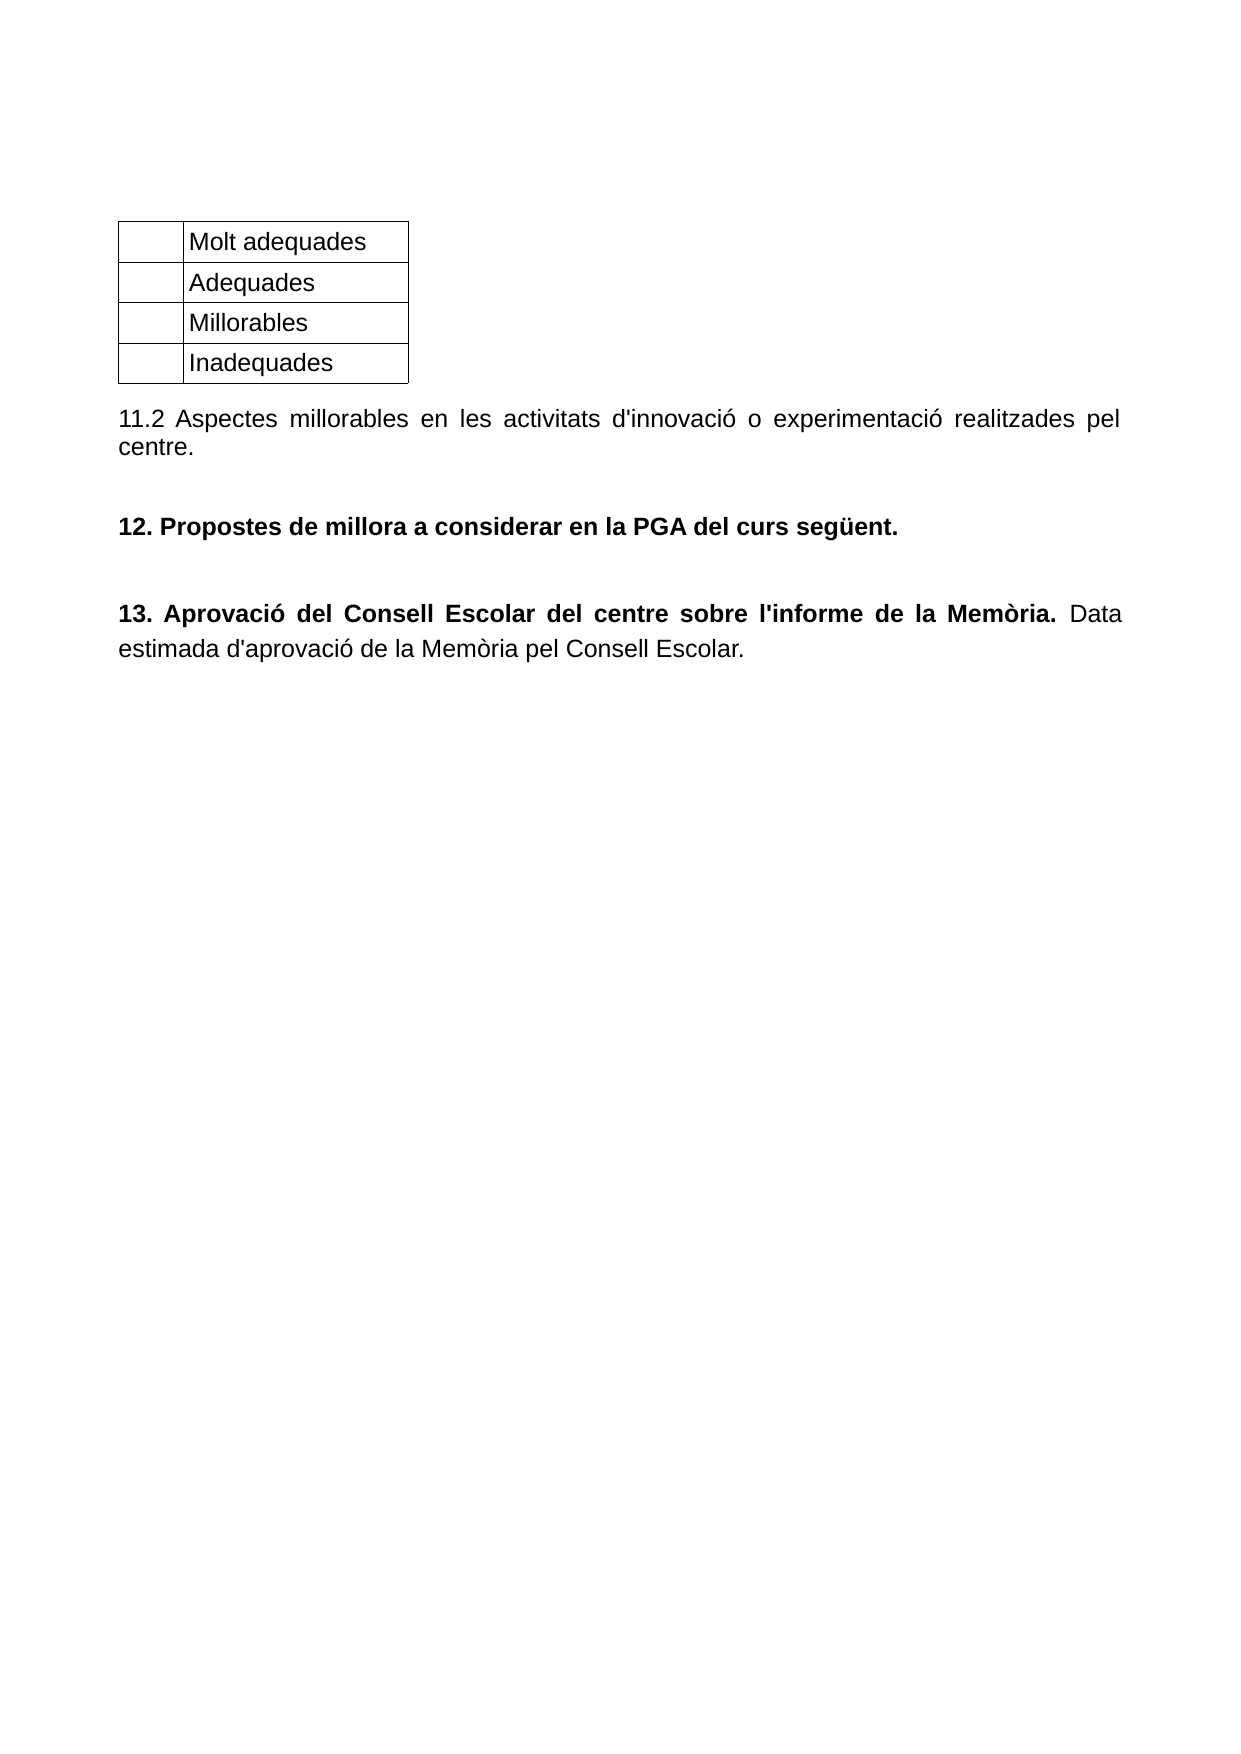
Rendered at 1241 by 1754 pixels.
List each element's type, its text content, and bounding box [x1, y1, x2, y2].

table_cell Adequades [184, 263, 408, 302]
text 12. Propostes de millora a considerar en la PGA del curs següent. [118, 512, 1122, 541]
table_header Molt adequades [184, 222, 408, 262]
text 13. Aprovació del Consell Escolar del centre sobre l'informe de la Memòria. Data estimada d'aprovació de la Memòria pel Consell Escolar. [118, 599, 1122, 663]
table_header [119, 222, 183, 262]
table_cell [119, 263, 183, 302]
table_cell [119, 303, 183, 342]
text 11.2 Aspectes millorables en les activitats d'innovació o experimentació realitzades pel centre. [118, 404, 1122, 461]
table_cell Millorables [184, 303, 408, 342]
table_cell [119, 344, 183, 383]
table_cell Inadequades [184, 344, 408, 383]
